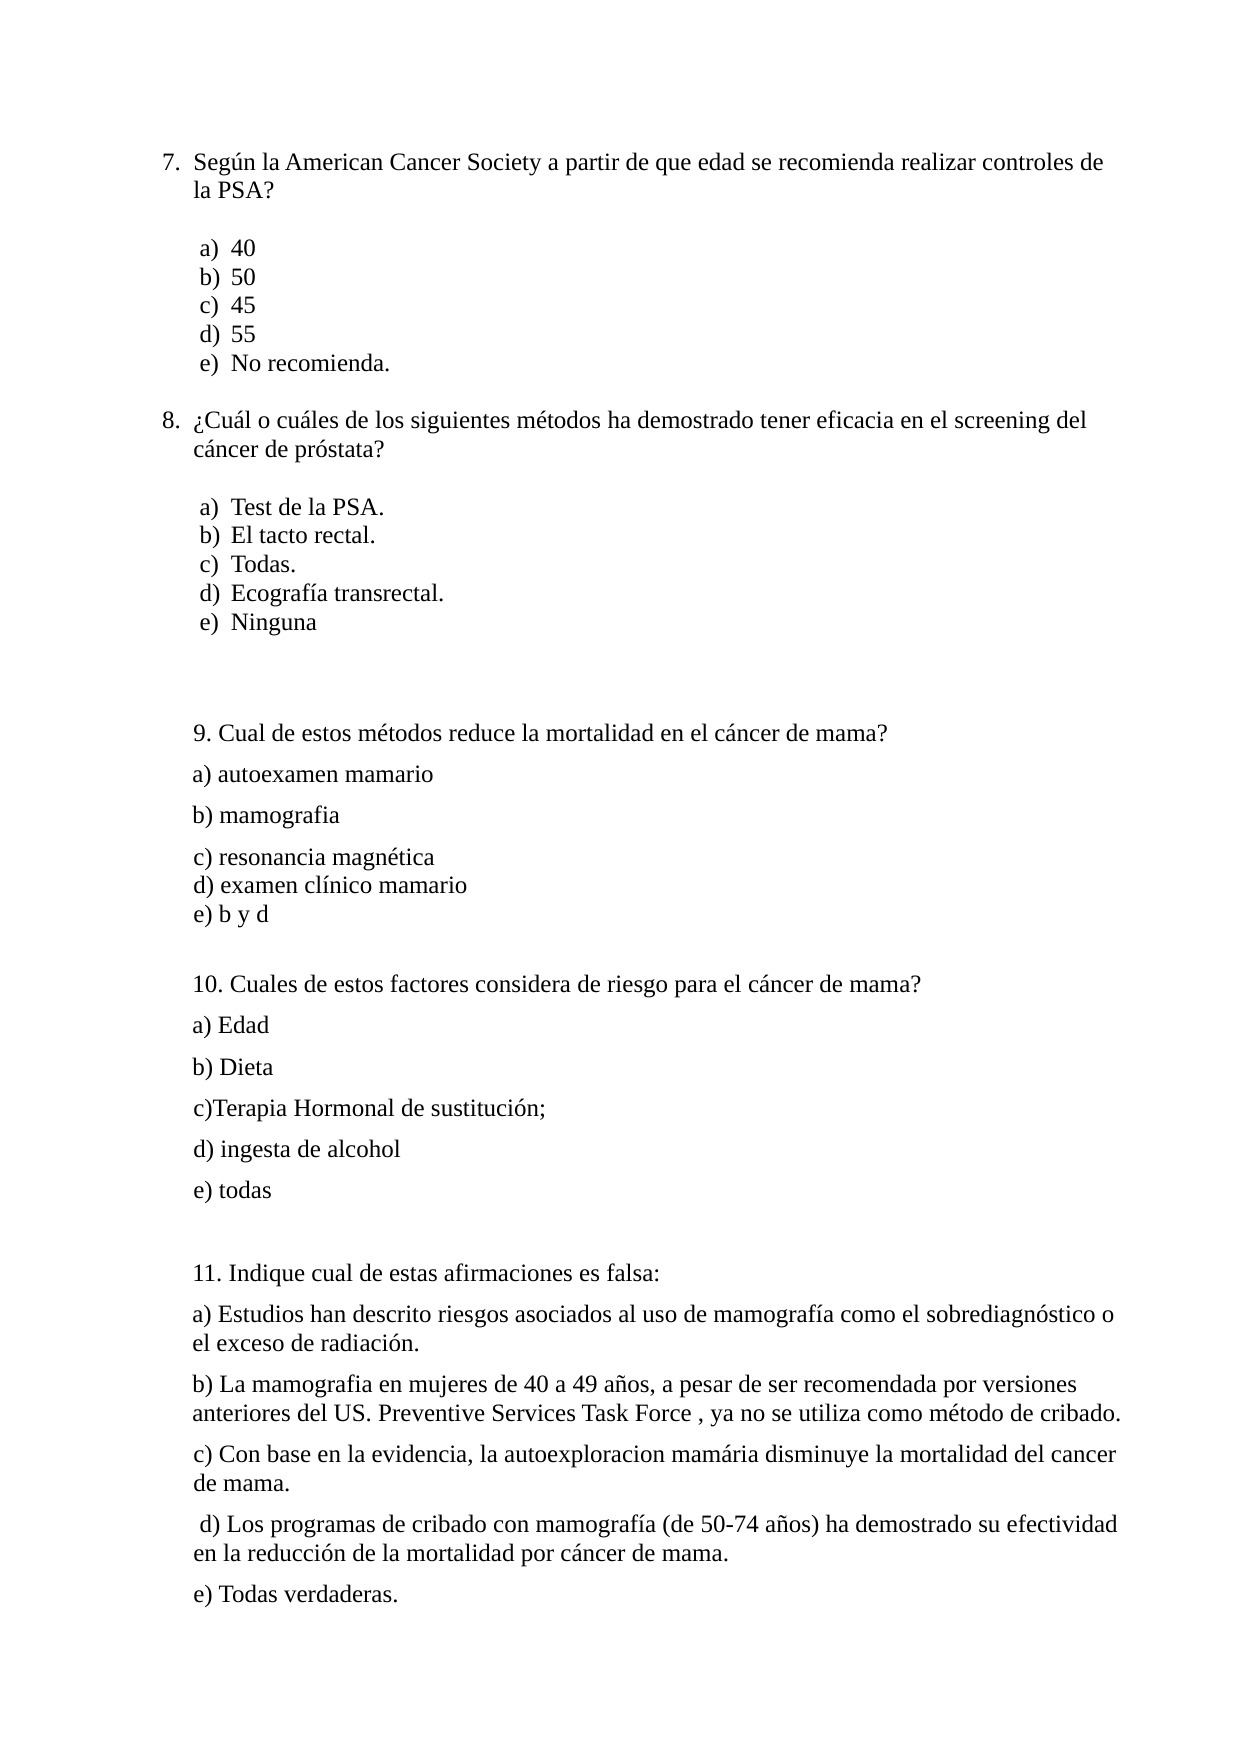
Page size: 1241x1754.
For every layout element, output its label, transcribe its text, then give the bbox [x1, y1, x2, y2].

text 11. Indique cual de estas afirmaciones es falsa: [118, 1258, 1122, 1287]
list 40 [193, 233, 1122, 262]
list e) todas [156, 1176, 1122, 1204]
text a) Edad [118, 1011, 1122, 1039]
list Ninguna [193, 607, 1122, 636]
list d) ingesta de alcohol [156, 1134, 1122, 1163]
list e) b y d [156, 899, 1122, 928]
list c) Con base en la evidencia, la autoexploracion mamária disminuye la mortalidad del cancer de mama. [156, 1439, 1122, 1497]
text b) Dieta [118, 1052, 1122, 1081]
list d) examen clínico mamario [156, 871, 1122, 899]
text 10. Cuales de estos factores considera de riesgo para el cáncer de mama? [118, 969, 1122, 998]
list Según la American Cancer Society a partir de que edad se recomienda realizar controles de la PSA? [156, 147, 1122, 204]
list e) Todas verdaderas. [156, 1579, 1122, 1608]
text a) Estudios han descrito riesgos asociados al uso de mamografía como el sobrediagnóstico o el exceso de radiación. [118, 1299, 1122, 1357]
list 55 [193, 319, 1122, 348]
list 50 [193, 262, 1122, 291]
text b) La mamografia en mujeres de 40 a 49 años, a pesar de ser recomendada por versiones anteriores del US. Preventive Services Task Force , ya no se utiliza como método de cribado. [118, 1369, 1122, 1427]
list El tacto rectal. [193, 521, 1122, 549]
text b) mamografia [118, 801, 1122, 829]
list d) Los programas de cribado con mamografía (de 50-74 años) ha demostrado su efectividad en la reducción de la mortalidad por cáncer de mama. [156, 1509, 1122, 1567]
list Todas. [193, 549, 1122, 578]
list No recomienda. [193, 348, 1122, 377]
list ¿Cuál o cuáles de los siguientes métodos ha demostrado tener eficacia en el screening del cáncer de próstata? [156, 406, 1122, 463]
list 45 [193, 291, 1122, 319]
list Test de la PSA. [193, 492, 1122, 521]
list c) resonancia magnética [156, 842, 1122, 871]
list 9. Cual de estos métodos reduce la mortalidad en el cáncer de mama? [156, 718, 1122, 747]
text a) autoexamen mamario [118, 759, 1122, 788]
list Ecografía transrectal. [193, 578, 1122, 607]
list c)Terapia Hormonal de sustitución; [156, 1093, 1122, 1122]
